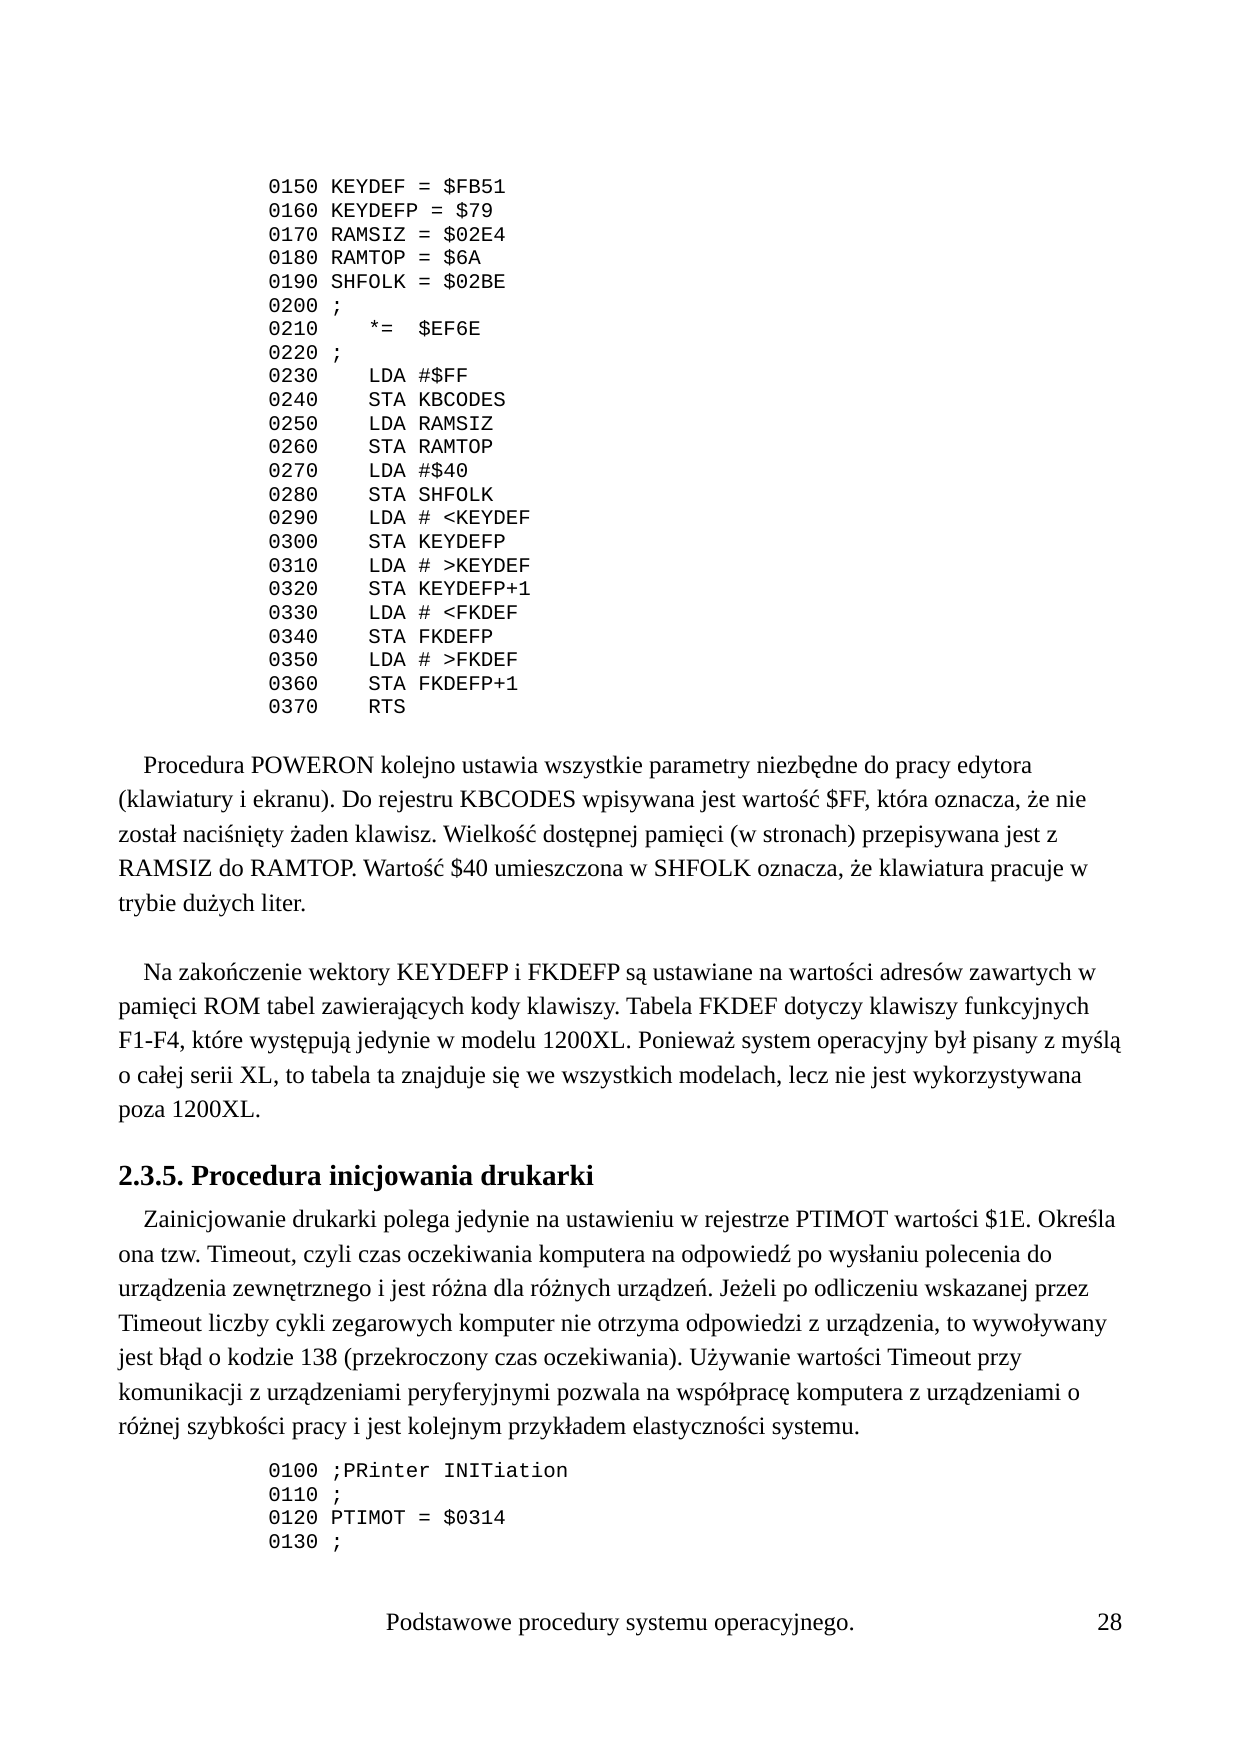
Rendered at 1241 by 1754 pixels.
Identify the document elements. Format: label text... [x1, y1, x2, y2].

text 0360 STA FKDEFP+1 [118, 673, 1122, 697]
text 0280 STA SHFOLK [118, 484, 1122, 507]
text 0200 ; [118, 294, 1122, 318]
text 0100 ;PRinter INITiation [118, 1460, 1122, 1484]
text 0180 RAMTOP = $6A [118, 247, 1122, 271]
text 0190 SHFOLK = $02BE [118, 271, 1122, 294]
text 0130 ; [118, 1531, 1122, 1555]
text 0300 STA KEYDEFP [118, 531, 1122, 555]
text 0250 LDA RAMSIZ [118, 413, 1122, 436]
text 0170 RAMSIZ = $02E4 [118, 224, 1122, 247]
text 0310 LDA # >KEYDEF [118, 555, 1122, 578]
text 0240 STA KBCODES [118, 389, 1122, 413]
text 0110 ; [118, 1484, 1122, 1507]
text 0330 LDA # <FKDEF [118, 602, 1122, 626]
subtitle 2.3.5. Procedura inicjowania drukarki [118, 1158, 1122, 1192]
text 0290 LDA # <KEYDEF [118, 507, 1122, 531]
text 0220 ; [118, 342, 1122, 366]
text 0230 LDA #$FF [118, 366, 1122, 389]
text 0340 STA FKDEFP [118, 626, 1122, 649]
text 0270 LDA #$40 [118, 460, 1122, 484]
text 0160 KEYDEFP = $79 [118, 200, 1122, 224]
text 0210 *= $EF6E [118, 318, 1122, 342]
text 0150 KEYDEF = $FB51 [118, 176, 1122, 200]
text Procedura POWERON kolejno ustawia wszystkie parametry niezbędne do pracy edytora (klawiatury i ekranu). Do rejestru KBCODES wpisywana jest wartość $FF, która oznacza, że nie został naciśnięty żaden klawisz. Wielkość dostępnej pamięci (w stronach) przepisywana jest z RAMSIZ do RAMTOP. Wartość $40 umieszczona w SHFOLK oznacza, że klawiatura pracuje w trybie dużych liter. Na zakończenie wektory KEYDEFP i FKDEFP są ustawiane na wartości adresów zawartych w pamięci ROM tabel zawierających kody klawiszy. Tabela FKDEF dotyczy klawiszy funkcyjnych F1-F4, które występują jedynie w modelu 1200XL. Ponieważ system operacyjny był pisany z myślą o całej serii XL, to tabela ta znajduje się we wszystkich modelach, lecz nie jest wykorzystywana poza 1200XL. [118, 750, 1122, 1123]
text 0350 LDA # >FKDEF [118, 649, 1122, 673]
text 0260 STA RAMTOP [118, 436, 1122, 460]
text 0320 STA KEYDEFP+1 [118, 578, 1122, 602]
text 0120 PTIMOT = $0314 [118, 1507, 1122, 1531]
text 0370 RTS [118, 697, 1122, 720]
text Zainicjowanie drukarki polega jedynie na ustawieniu w rejestrze PTIMOT wartości $1E. Określa ona tzw. Timeout, czyli czas oczekiwania komputera na odpowiedź po wysłaniu polecenia do urządzenia zewnętrznego i jest różna dla różnych urządzeń. Jeżeli po odliczeniu wskazanej przez Timeout liczby cykli zegarowych komputer nie otrzyma odpowiedzi z urządzenia, to wywoływany jest błąd o kodzie 138 (przekroczony czas oczekiwania). Używanie wartości Timeout przy komunikacji z urządzeniami peryferyjnymi pozwala na współpracę komputera z urządzeniami o różnej szybkości pracy i jest kolejnym przykładem elastyczności systemu. [118, 1204, 1122, 1440]
